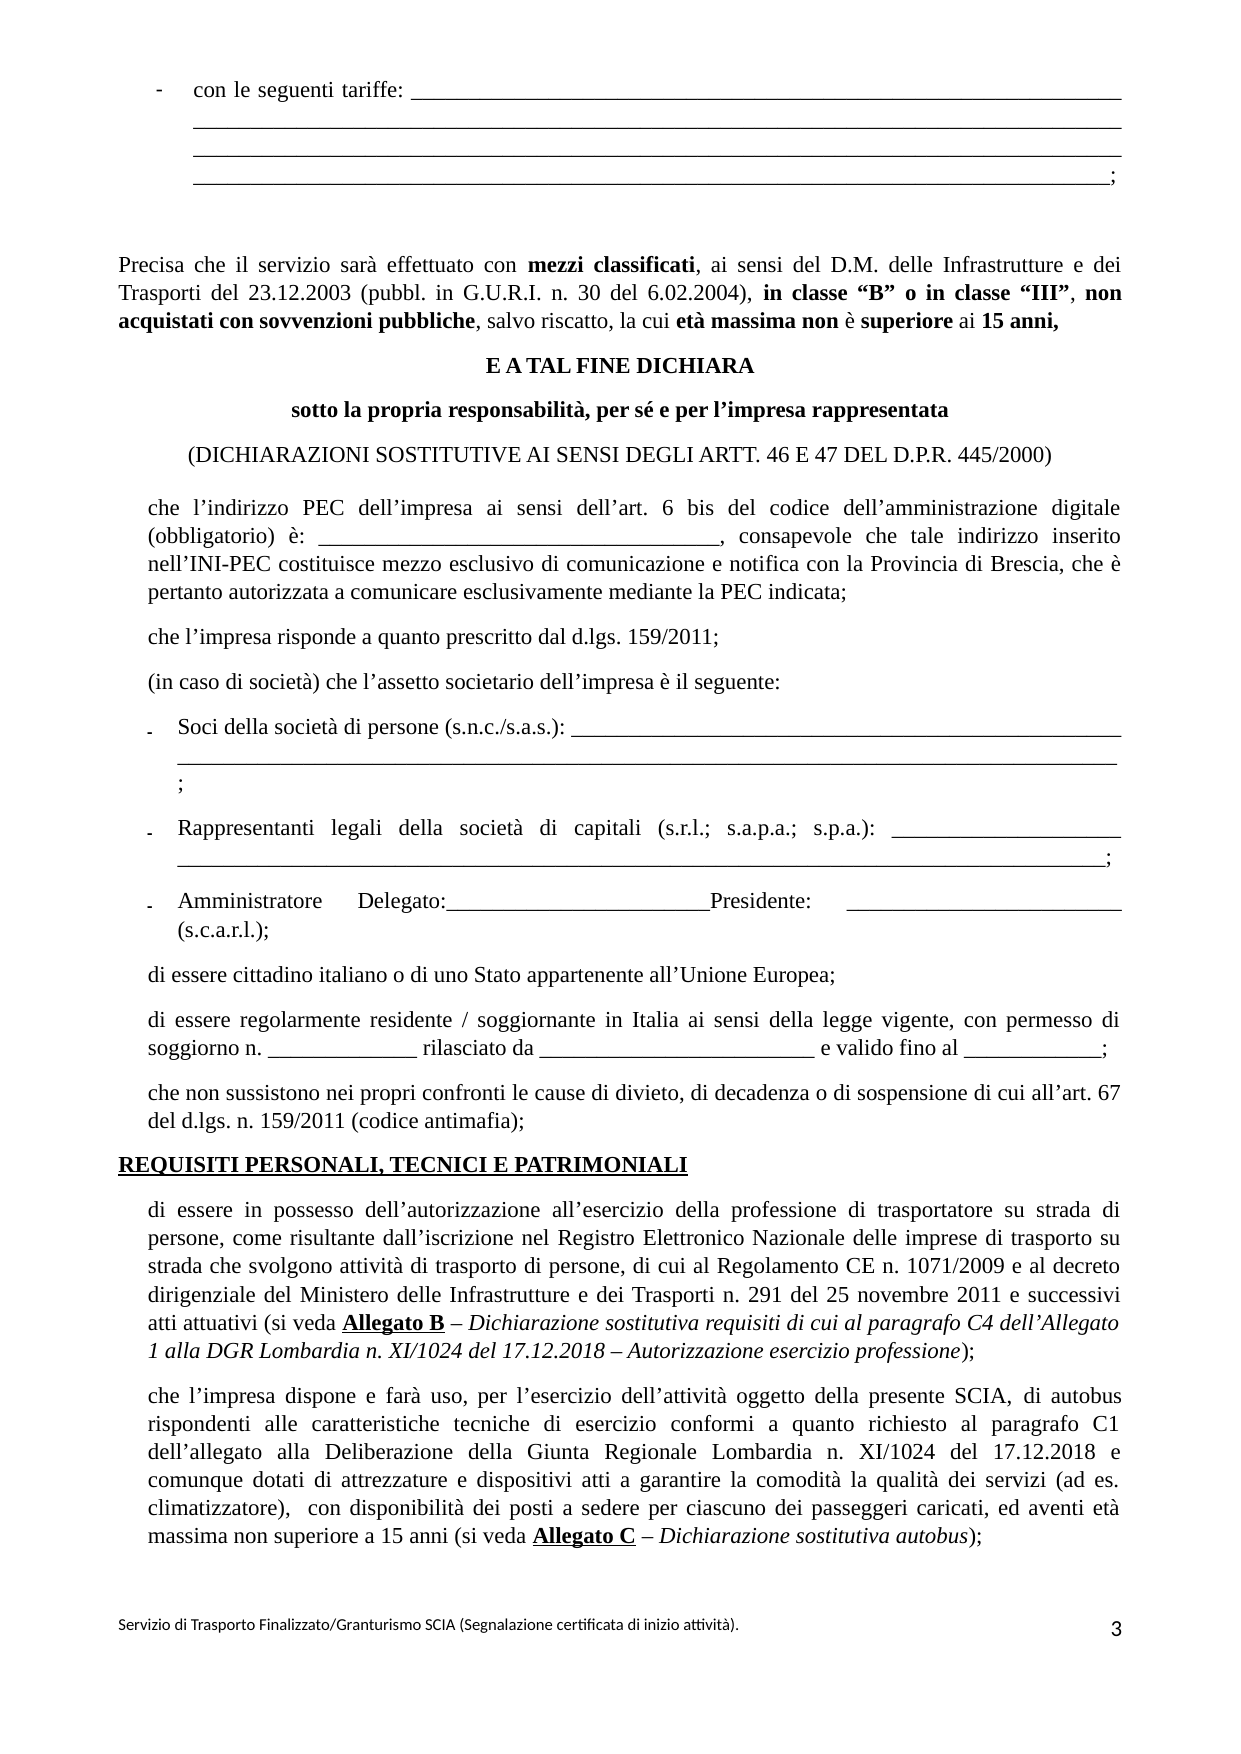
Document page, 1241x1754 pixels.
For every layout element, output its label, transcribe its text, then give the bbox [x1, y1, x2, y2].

text  di essere in possesso dell’autorizzazione all’esercizio della professione di trasportatore su strada di persone, come risultante dall’iscrizione nel Registro Elettronico Nazionale delle imprese di trasporto su strada che svolgono attività di trasporto di persone, di cui al Regolamento CE n. 1071/2009 e al decreto dirigenziale del Ministero delle Infrastrutture e dei Trasporti n. 291 del 25 novembre 2011 e successivi atti attuativi (si veda Allegato B – Dichiarazione sostitutiva requisiti di cui al paragrafo C4 dell’Allegato 1 alla DGR Lombardia n. XI/1024 del 17.12.2018 – Autorizzazione esercizio professione); [118, 1196, 1122, 1363]
text  (in caso di società) che l’assetto societario dell’impresa è il seguente: [118, 668, 1122, 694]
list Soci della società di persone (s.n.c./s.a.s.): ________________________________________________ __________________________________________________________________________________; [148, 713, 1122, 796]
text  che l’impresa risponde a quanto prescritto dal d.lgs. 159/2011; [118, 623, 1122, 649]
text E A TAL FINE DICHIARA [118, 352, 1122, 378]
list Rappresentanti legali della società di capitali (s.r.l.; s.a.p.a.; s.p.a.): ____________________ _________________________________________________________________________________; [148, 814, 1122, 869]
list Amministratore Delegato:_______________________Presidente: ________________________ (s.c.a.r.l.); [148, 887, 1122, 942]
text (DICHIARAZIONI SOSTITUTIVE AI SENSI DEGLI ARTT. 46 E 47 DEL D.P.R. 445/2000) [118, 441, 1122, 468]
list con le seguenti tariffe: ______________________________________________________________ __________________________________________________________________________________________________________________________________________________________________________________________________________________________________________________; [156, 75, 1122, 187]
text Precisa che il servizio sarà effettuato con mezzi classificati, ai sensi del D.M. delle Infrastrutture e dei Trasporti del 23.12.2003 (pubbl. in G.U.R.I. n. 30 del 6.02.2004), in classe “B” o in classe “III”, non acquistati con sovvenzioni pubbliche, salvo riscatto, la cui età massima non è superiore ai 15 anni, [118, 251, 1122, 333]
text  che l’indirizzo PEC dell’impresa ai sensi dell’art. 6 bis del codice dell’amministrazione digitale (obbligatorio) è: ___________________________________, consapevole che tale indirizzo inserito nell’INI-PEC costituisce mezzo esclusivo di comunicazione e notifica con la Provincia di Brescia, che è pertanto autorizzata a comunicare esclusivamente mediante la PEC indicata; [118, 494, 1122, 605]
text  che non sussistono nei propri confronti le cause di divieto, di decadenza o di sospensione di cui all’art. 67 del d.lgs. n. 159/2011 (codice antimafia); [118, 1078, 1122, 1133]
text  che l’impresa dispone e farà uso, per l’esercizio dell’attività oggetto della presente SCIA, di autobus rispondenti alle caratteristiche tecniche di esercizio conformi a quanto richiesto al paragrafo C1 dell’allegato alla Deliberazione della Giunta Regionale Lombardia n. XI/1024 del 17.12.2018 e comunque dotati di attrezzature e dispositivi atti a garantire la comodità la qualità dei servizi (ad es. climatizzatore), con disponibilità dei posti a sedere per ciascuno dei passeggeri caricati, ed aventi età massima non superiore a 15 anni (si veda Allegato C – Dichiarazione sostitutiva autobus); [118, 1382, 1122, 1549]
text sotto la propria responsabilità, per sé e per l’impresa rappresentata [118, 396, 1122, 423]
text  di essere cittadino italiano o di uno Stato appartenente all’Unione Europea; [118, 961, 1122, 987]
text  di essere regolarmente residente / soggiornante in Italia ai sensi della legge vigente, con permesso di soggiorno n. _____________ rilasciato da ________________________ e valido fino al ____________; [118, 1006, 1122, 1060]
text REQUISITI PERSONALI, TECNICI E PATRIMONIALI [118, 1151, 1122, 1178]
